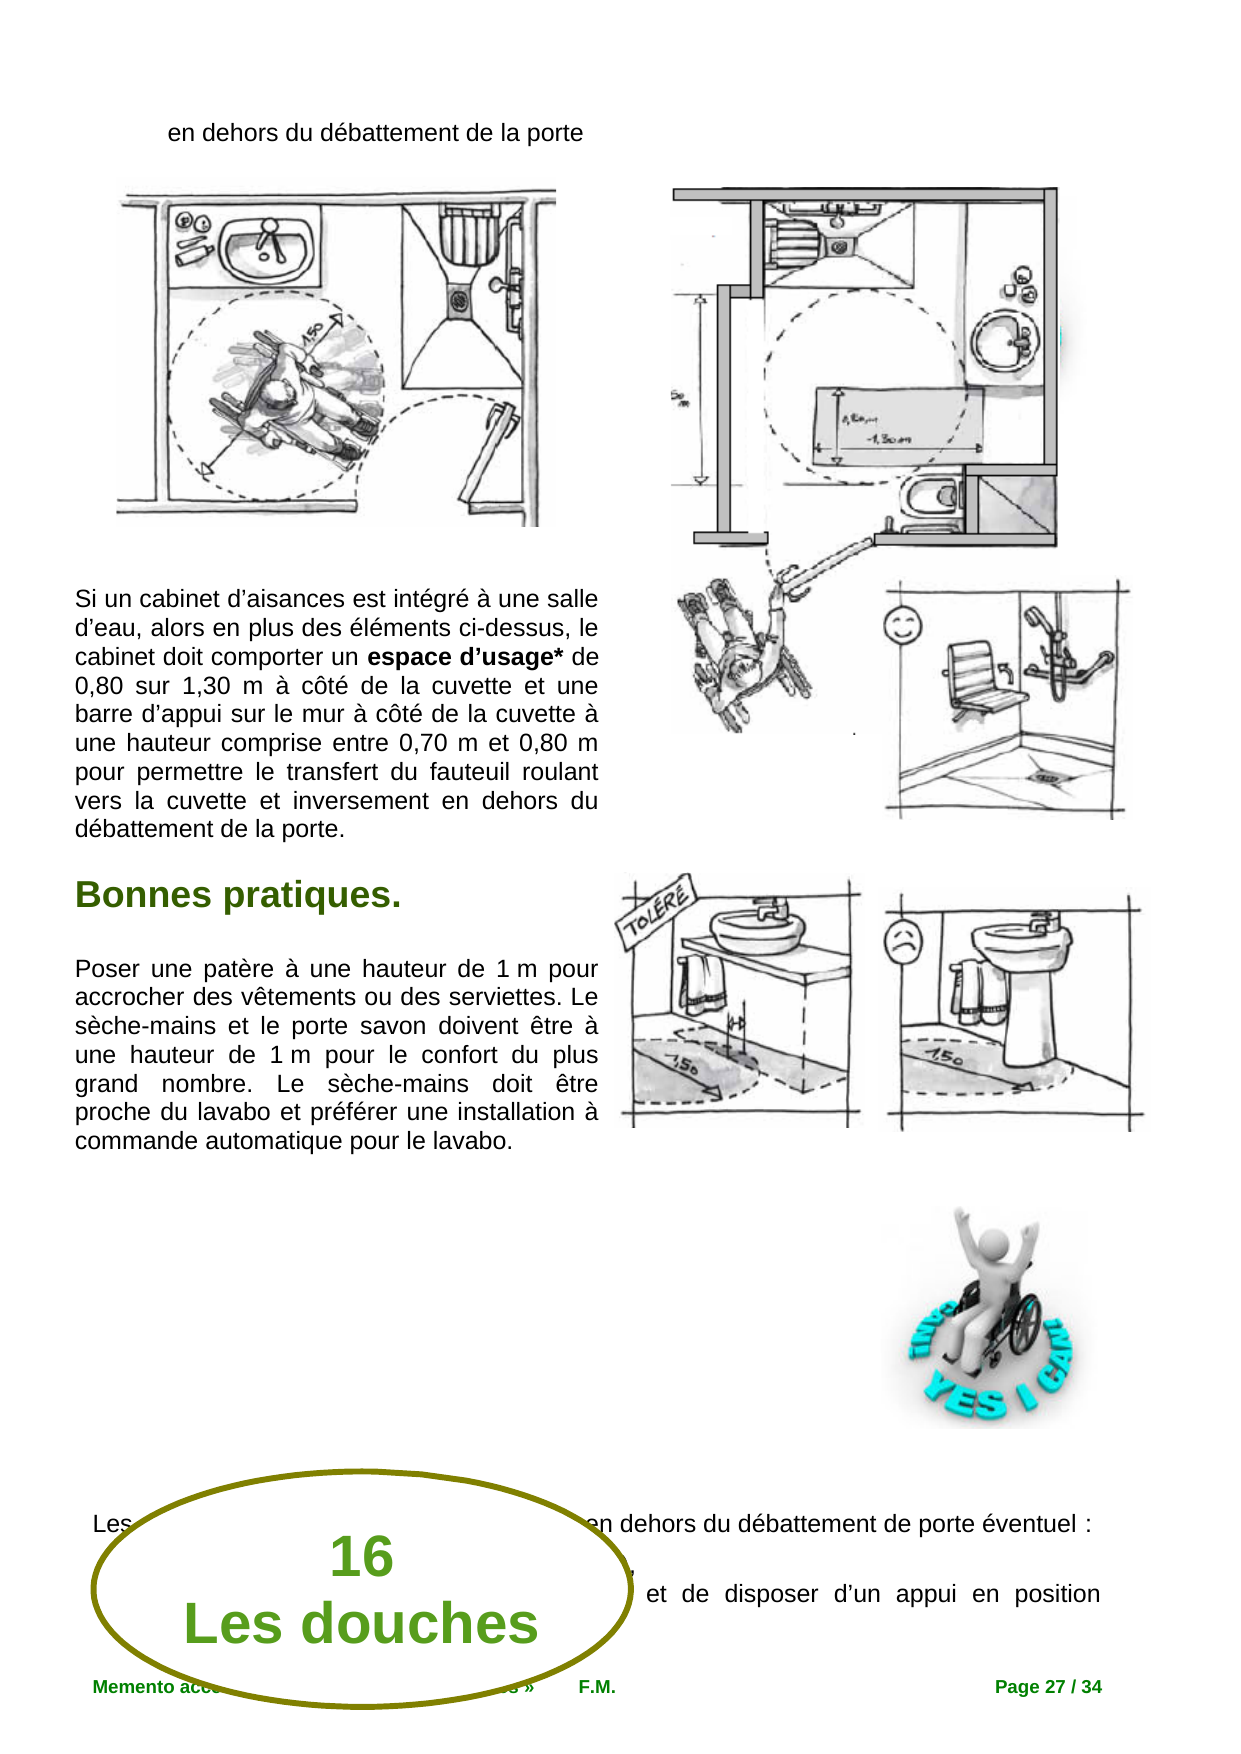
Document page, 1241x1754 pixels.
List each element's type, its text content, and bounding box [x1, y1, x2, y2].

text Les douches aménagées doivent comporter en dehors du débattement de porte éventuel : [92, 1509, 156, 1538]
text Les douches aménagées doivent comporter en dehors du débattement de porte éventuel : [568, 1509, 1102, 1538]
list un équipement permettant de s’asseoir et de disposer d’un appui en position « debout », [614, 1578, 1102, 1636]
list un espace de manœuvre avec possibilité de demi-tour* de 1,50 m de diamètre en dehors du débattement de la porte [130, 118, 1102, 147]
list un siphon de sol (« douche à l’italienne »), [621, 1550, 1102, 1578]
